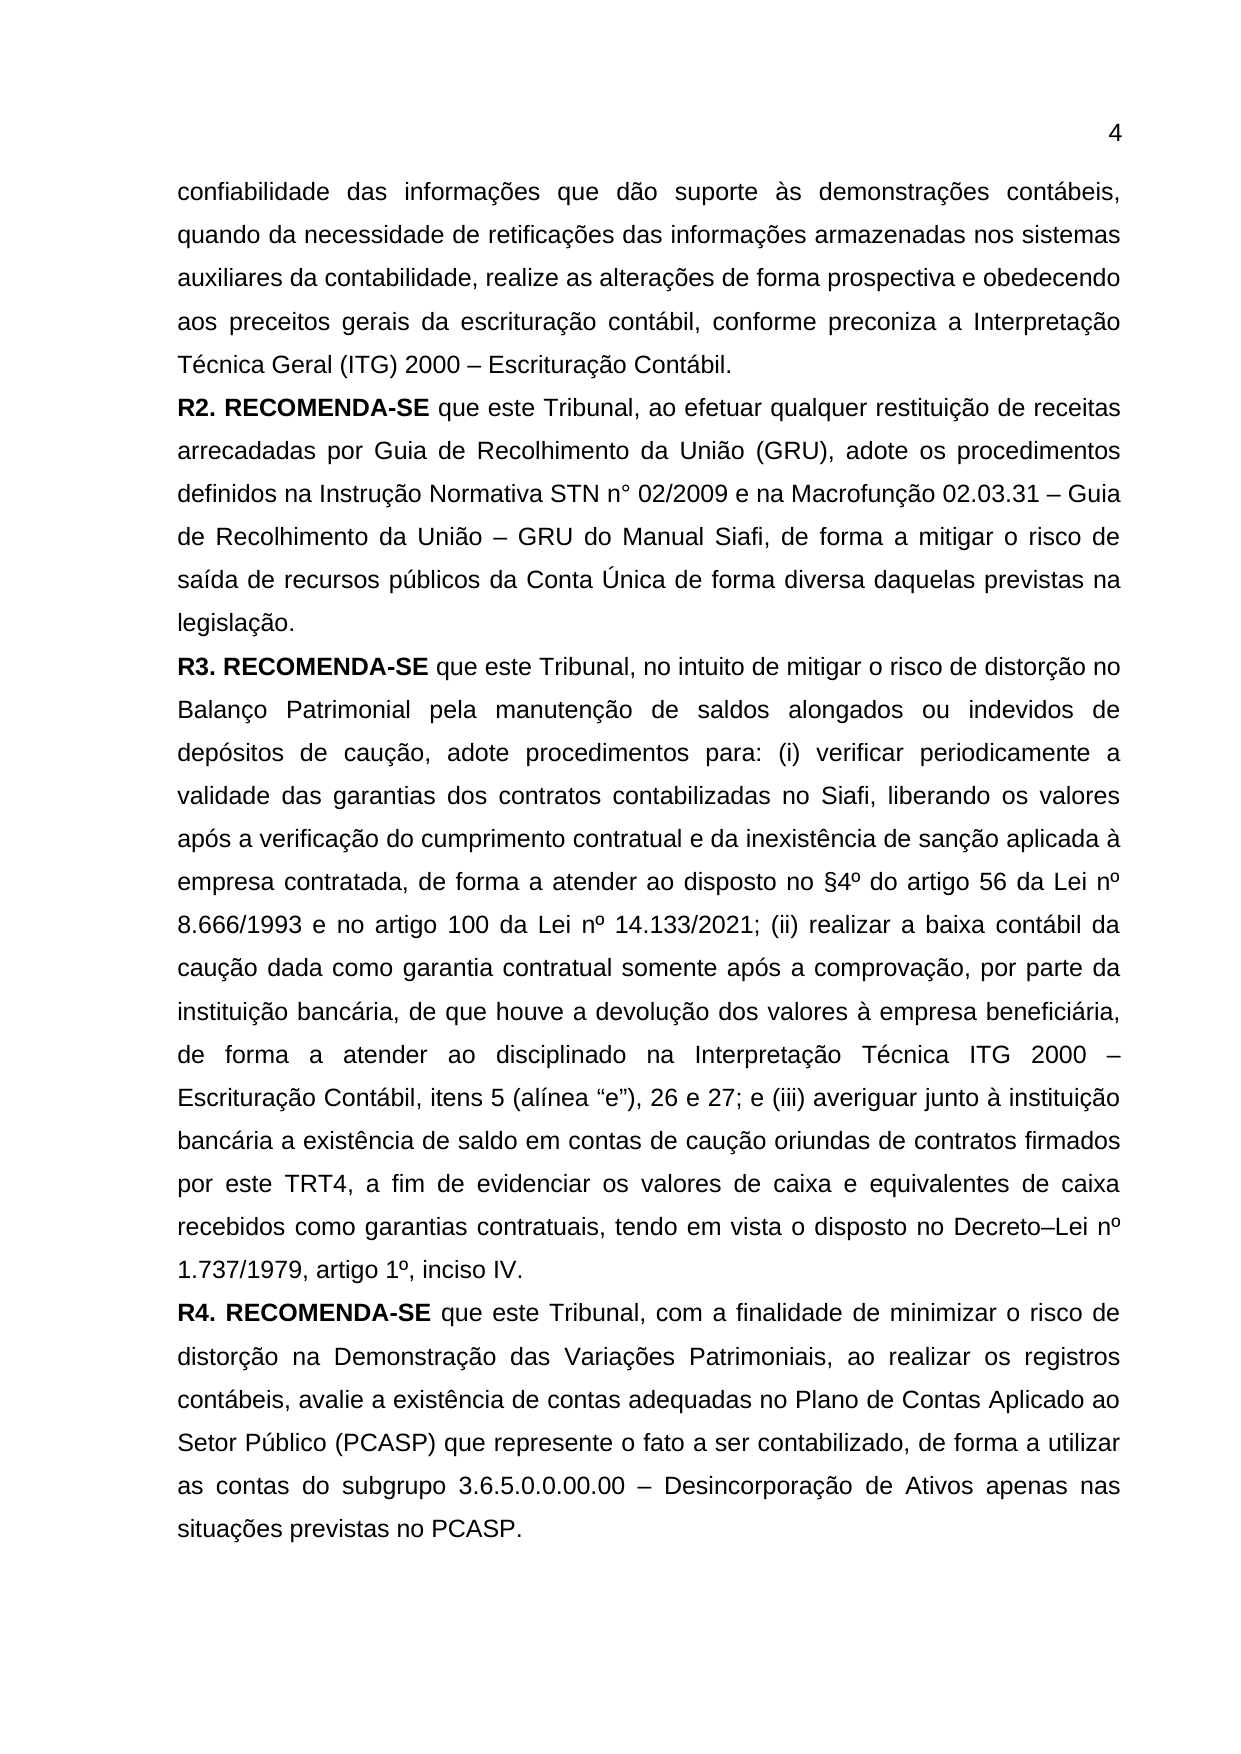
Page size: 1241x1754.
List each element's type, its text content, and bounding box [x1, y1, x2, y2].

text R3. RECOMENDA-SE que este Tribunal, no intuito de mitigar o risco de distorção no Balanço Patrimonial pela manutenção de saldos alongados ou indevidos de depósitos de caução, adote procedimentos para: (i) verificar periodicamente a validade das garantias dos contratos contabilizadas no Siafi, liberando os valores após a verificação do cumprimento contratual e da inexistência de sanção aplicada à empresa contratada, de forma a atender ao disposto no §4º do artigo 56 da Lei nº 8.666/1993 e no artigo 100 da Lei nº 14.133/2021; (ii) realizar a baixa contábil da caução dada como garantia contratual somente após a comprovação, por parte da instituição bancária, de que houve a devolução dos valores à empresa beneficiária, de forma a atender ao disciplinado na Interpretação Técnica ITG 2000 – Escrituração Contábil, itens 5 (alínea “e”), 26 e 27; e (iii) averiguar junto à instituição bancária a existência de saldo em contas de caução oriundas de contratos firmados por este TRT4, a fim de evidenciar os valores de caixa e equivalentes de caixa recebidos como garantias contratuais, tendo em vista o disposto no Decreto–Lei nº 1.737/1979, artigo 1º, inciso IV. [177, 651, 1122, 1284]
text confiabilidade das informações que dão suporte às demonstrações contábeis, quando da necessidade de retificações das informações armazenadas nos sistemas auxiliares da contabilidade, realize as alterações de forma prospectiva e obedecendo aos preceitos gerais da escrituração contábil, conforme preconiza a Interpretação Técnica Geral (ITG) 2000 – Escrituração Contábil. [177, 177, 1122, 378]
text R2. RECOMENDA-SE que este Tribunal, ao efetuar qualquer restituição de receitas arrecadadas por Guia de Recolhimento da União (GRU), adote os procedimentos definidos na Instrução Normativa STN n° 02/2009 e na Macrofunção 02.03.31 – Guia de Recolhimento da União – GRU do Manual Siafi, de forma a mitigar o risco de saída de recursos públicos da Conta Única de forma diversa daquelas previstas na legislação. [177, 393, 1122, 637]
text R4. RECOMENDA-SE que este Tribunal, com a finalidade de minimizar o risco de distorção na Demonstração das Variações Patrimoniais, ao realizar os registros contábeis, avalie a existência de contas adequadas no Plano de Contas Aplicado ao Setor Público (PCASP) que represente o fato a ser contabilizado, de forma a utilizar as contas do subgrupo 3.6.5.0.0.00.00 – Desincorporação de Ativos apenas nas situações previstas no PCASP. [177, 1298, 1122, 1543]
